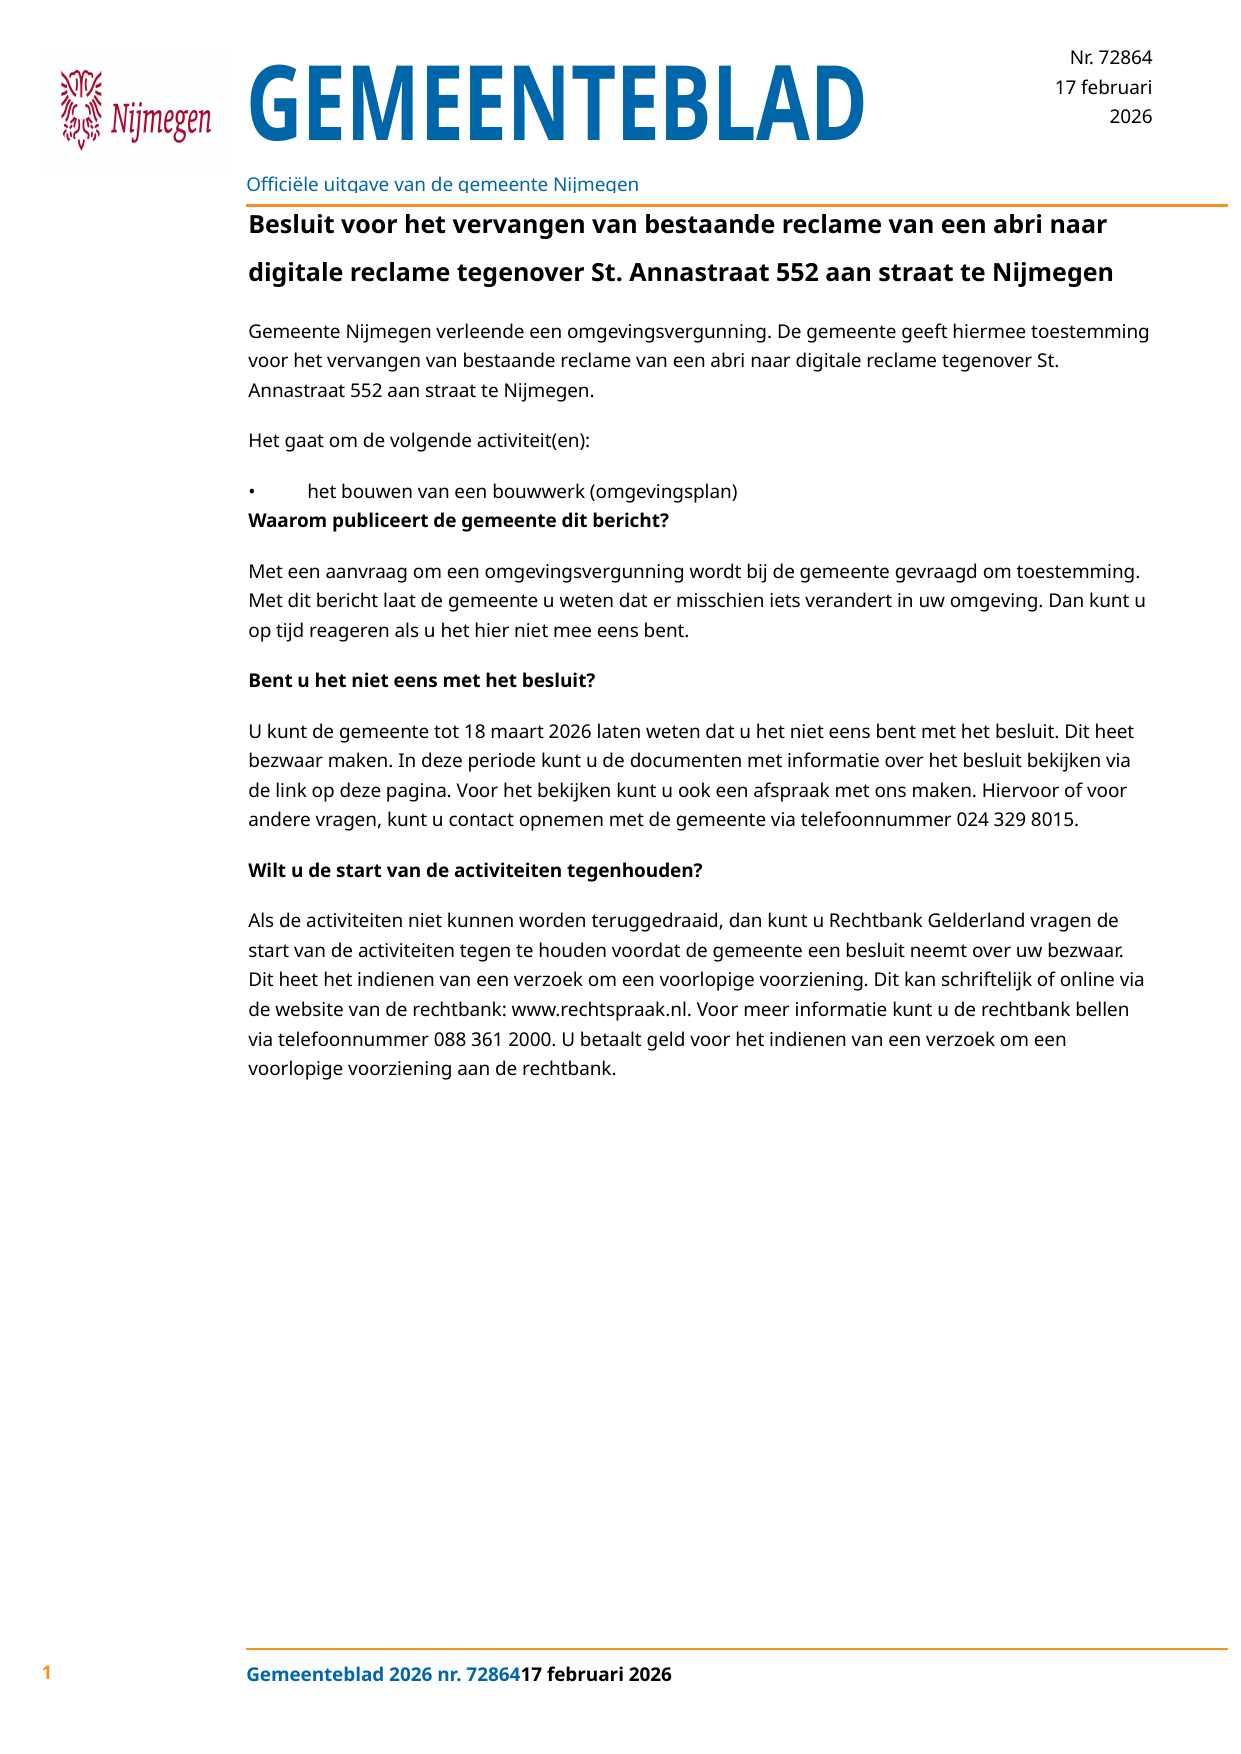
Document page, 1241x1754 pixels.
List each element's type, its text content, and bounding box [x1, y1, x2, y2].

text Het gaat om de volgende activiteit(en): [248, 427, 1152, 453]
picture [41, 47, 231, 172]
text Als de activiteiten niet kunnen worden teruggedraaid, dan kunt u Rechtbank Gelderland vragen de start van de activiteiten tegen te houden voordat de gemeente een besluit neemt over uw bezwaar. Dit heet het indienen van een verzoek om een voorlopige voorziening. Dit kan schriftelijk of online via de website van de rechtbank: www.rechtspraak.nl. Voor meer informatie kunt u de rechtbank bellen via telefoonnummer 088 361 2000. U betaalt geld voor het indienen van een verzoek om een voorlopige voorziening aan de rechtbank. [248, 907, 1152, 1081]
text U kunt de gemeente tot 18 maart 2026 laten weten dat u het niet eens bent met het besluit. Dit heet bezwaar maken. In deze periode kunt u de documenten met informatie over het besluit bekijken via de link op deze pagina. Voor het bekijken kunt u ook een afspraak met ons maken. Hiervoor of voor andere vragen, kunt u contact opnemen met de gemeente via telefoonnummer 024 329 8015. [248, 718, 1152, 832]
text Waarom publiceert de gemeente dit bericht? [248, 507, 1152, 533]
text Bent u het niet eens met het besluit? [248, 667, 1152, 693]
text Wilt u de start van de activiteiten tegenhouden? [248, 857, 1152, 883]
text Met een aanvraag om een omgevingsvergunning wordt bij de gemeente gevraagd om toestemming. Met dit bericht laat de gemeente u weten dat er misschien iets verandert in uw omgeving. Dan kunt u op tijd reageren als u het hier niet mee eens bent. [248, 558, 1152, 643]
list het bouwen van een bouwwerk (omgevingsplan) [248, 478, 1152, 504]
text Besluit voor het vervangen van bestaande reclame van een abri naar digitale reclame tegenover St. Annastraat 552 aan straat te Nijmegen [248, 207, 1152, 288]
text Gemeente Nijmegen verleende een omgevingsvergunning. De gemeente geeft hiermee toestemming voor het vervangen van bestaande reclame van een abri naar digitale reclame tegenover St. Annastraat 552 aan straat te Nijmegen. [248, 318, 1152, 403]
